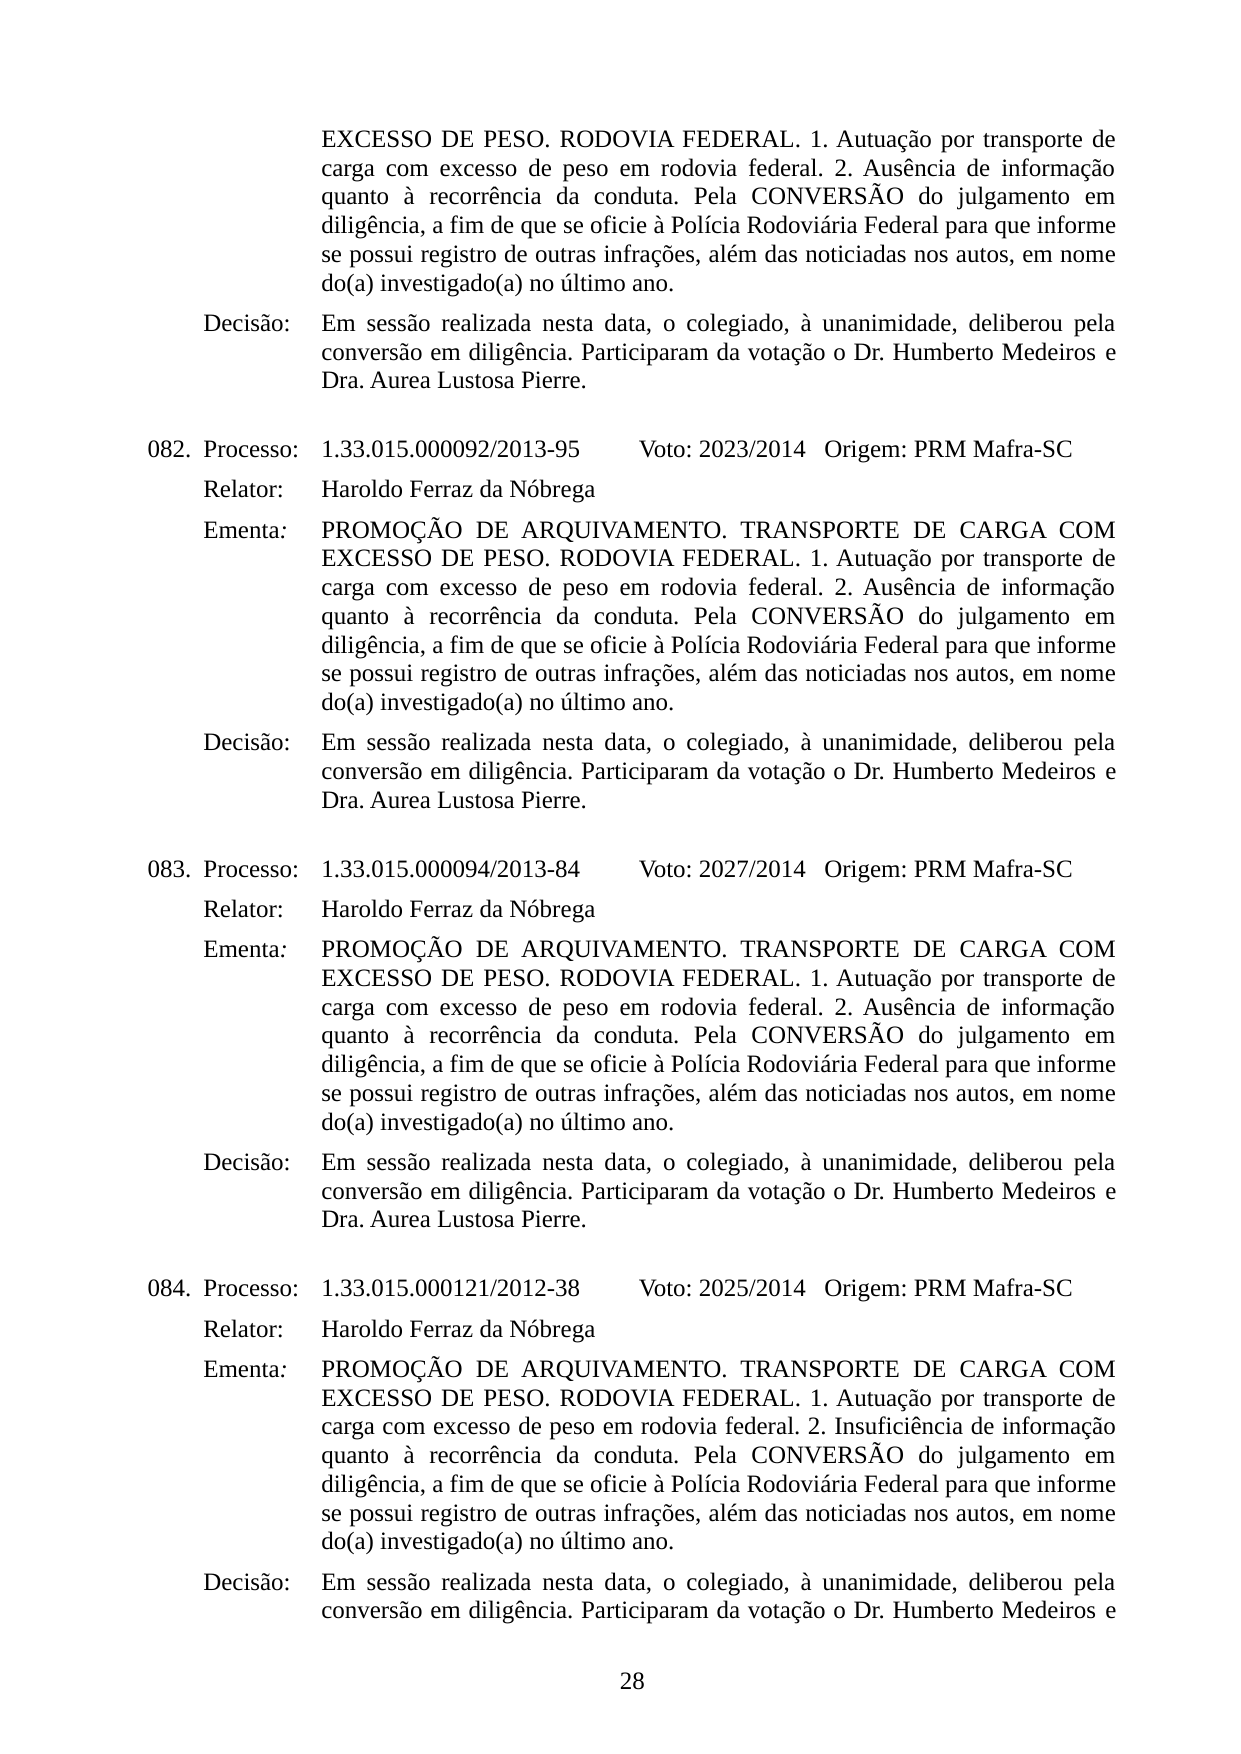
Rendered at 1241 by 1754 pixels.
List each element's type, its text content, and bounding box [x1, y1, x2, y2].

table_cell Em sessão realizada nesta data, o colegiado, à unanimidade, deliberou pela conversão em diligência. Participaram da votação o Dr. Humberto Medeiros e Dra. Aurea Lustosa Pierre. [315, 722, 1122, 819]
table_header Processo: [197, 429, 315, 469]
table_header Processo: [197, 1268, 315, 1308]
table_cell PROMOÇÃO DE ARQUIVAMENTO. TRANSPORTE DE CARGA COM EXCESSO DE PESO. RODOVIA FEDERAL. 1. Autuação por transporte de carga com excesso de peso em rodovia federal. 2. Ausência de informação quanto à recorrência da conduta. Pela CONVERSÃO do julgamento em diligência, a fim de que se oficie à Polícia Rodoviária Federal para que informe se possui registro de outras infrações, além das noticiadas nos autos, em nome do(a) investigado(a) no último ano. [315, 509, 1122, 722]
table_header Voto: 2023/2014 [633, 429, 818, 469]
table_cell PROMOÇÃO DE ARQUIVAMENTO. TRANSPORTE DE CARGA COM EXCESSO DE PESO. RODOVIA FEDERAL. 1. Autuação por transporte de carga com excesso de peso em rodovia federal. 2. Ausência de informação quanto à recorrência da conduta. Pela CONVERSÃO do julgamento em diligência, a fim de que se oficie à Polícia Rodoviária Federal para que informe se possui registro de outras infrações, além das noticiadas nos autos, em nome do(a) investigado(a) no último ano. [315, 929, 1122, 1141]
table_cell Em sessão realizada nesta data, o colegiado, à unanimidade, deliberou pela conversão em diligência. Participaram da votação o Dr. Humberto Medeiros e Dra. Aurea Lustosa Pierre. [315, 302, 1122, 400]
table_header Origem: PRM Mafra-SC [818, 429, 1122, 469]
table_cell [142, 509, 197, 722]
table_cell Ementa: [197, 929, 315, 1141]
table_cell Em sessão realizada nesta data, o colegiado, à unanimidade, deliberou pela conversão em diligência. Participaram da votação o Dr. Humberto Medeiros e [315, 1561, 1122, 1630]
table_cell [142, 469, 197, 509]
table_header Origem: PRM Mafra-SC [818, 848, 1122, 888]
table_cell Haroldo Ferraz da Nóbrega [315, 1308, 1122, 1348]
table_cell EXCESSO DE PESO. RODOVIA FEDERAL. 1. Autuação por transporte de carga com excesso de peso em rodovia federal. 2. Ausência de informação quanto à recorrência da conduta. Pela CONVERSÃO do julgamento em diligência, a fim de que se oficie à Polícia Rodoviária Federal para que informe se possui registro de outras infrações, além das noticiadas nos autos, em nome do(a) investigado(a) no último ano. [315, 118, 1122, 302]
table_header Voto: 2025/2014 [633, 1268, 818, 1308]
table_cell Relator: [197, 888, 315, 928]
table_cell [142, 118, 197, 302]
table_header 082. [142, 429, 197, 469]
table_header 083. [142, 848, 197, 888]
table_header 1.33.015.000094/2013-84 [315, 848, 633, 888]
table_header 1.33.015.000121/2012-38 [315, 1268, 633, 1308]
table_cell Decisão: [197, 722, 315, 819]
table_cell [142, 302, 197, 400]
table_cell [197, 118, 315, 302]
table_cell [142, 1308, 197, 1348]
table_cell Haroldo Ferraz da Nóbrega [315, 888, 1122, 928]
table_header 084. [142, 1268, 197, 1308]
table_header Origem: PRM Mafra-SC [818, 1268, 1122, 1308]
table_cell Decisão: [197, 1141, 315, 1239]
table_cell [142, 929, 197, 1141]
table_cell [142, 888, 197, 928]
table_cell [142, 722, 197, 819]
table_cell Em sessão realizada nesta data, o colegiado, à unanimidade, deliberou pela conversão em diligência. Participaram da votação o Dr. Humberto Medeiros e Dra. Aurea Lustosa Pierre. [315, 1141, 1122, 1239]
table_cell [142, 1561, 197, 1630]
table_cell PROMOÇÃO DE ARQUIVAMENTO. TRANSPORTE DE CARGA COM EXCESSO DE PESO. RODOVIA FEDERAL. 1. Autuação por transporte de carga com excesso de peso em rodovia federal. 2. Insuficiência de informação quanto à recorrência da conduta. Pela CONVERSÃO do julgamento em diligência, a fim de que se oficie à Polícia Rodoviária Federal para que informe se possui registro de outras infrações, além das noticiadas nos autos, em nome do(a) investigado(a) no último ano. [315, 1348, 1122, 1561]
table_header Voto: 2027/2014 [633, 848, 818, 888]
table_header Processo: [197, 848, 315, 888]
table_cell [142, 1141, 197, 1239]
table_cell Decisão: [197, 302, 315, 400]
table_cell Ementa: [197, 509, 315, 722]
table_cell [142, 1348, 197, 1561]
table_cell Haroldo Ferraz da Nóbrega [315, 469, 1122, 509]
table_cell Decisão: [197, 1561, 315, 1630]
table_cell Ementa: [197, 1348, 315, 1561]
table_cell Relator: [197, 1308, 315, 1348]
table_header 1.33.015.000092/2013-95 [315, 429, 633, 469]
table_cell Relator: [197, 469, 315, 509]
